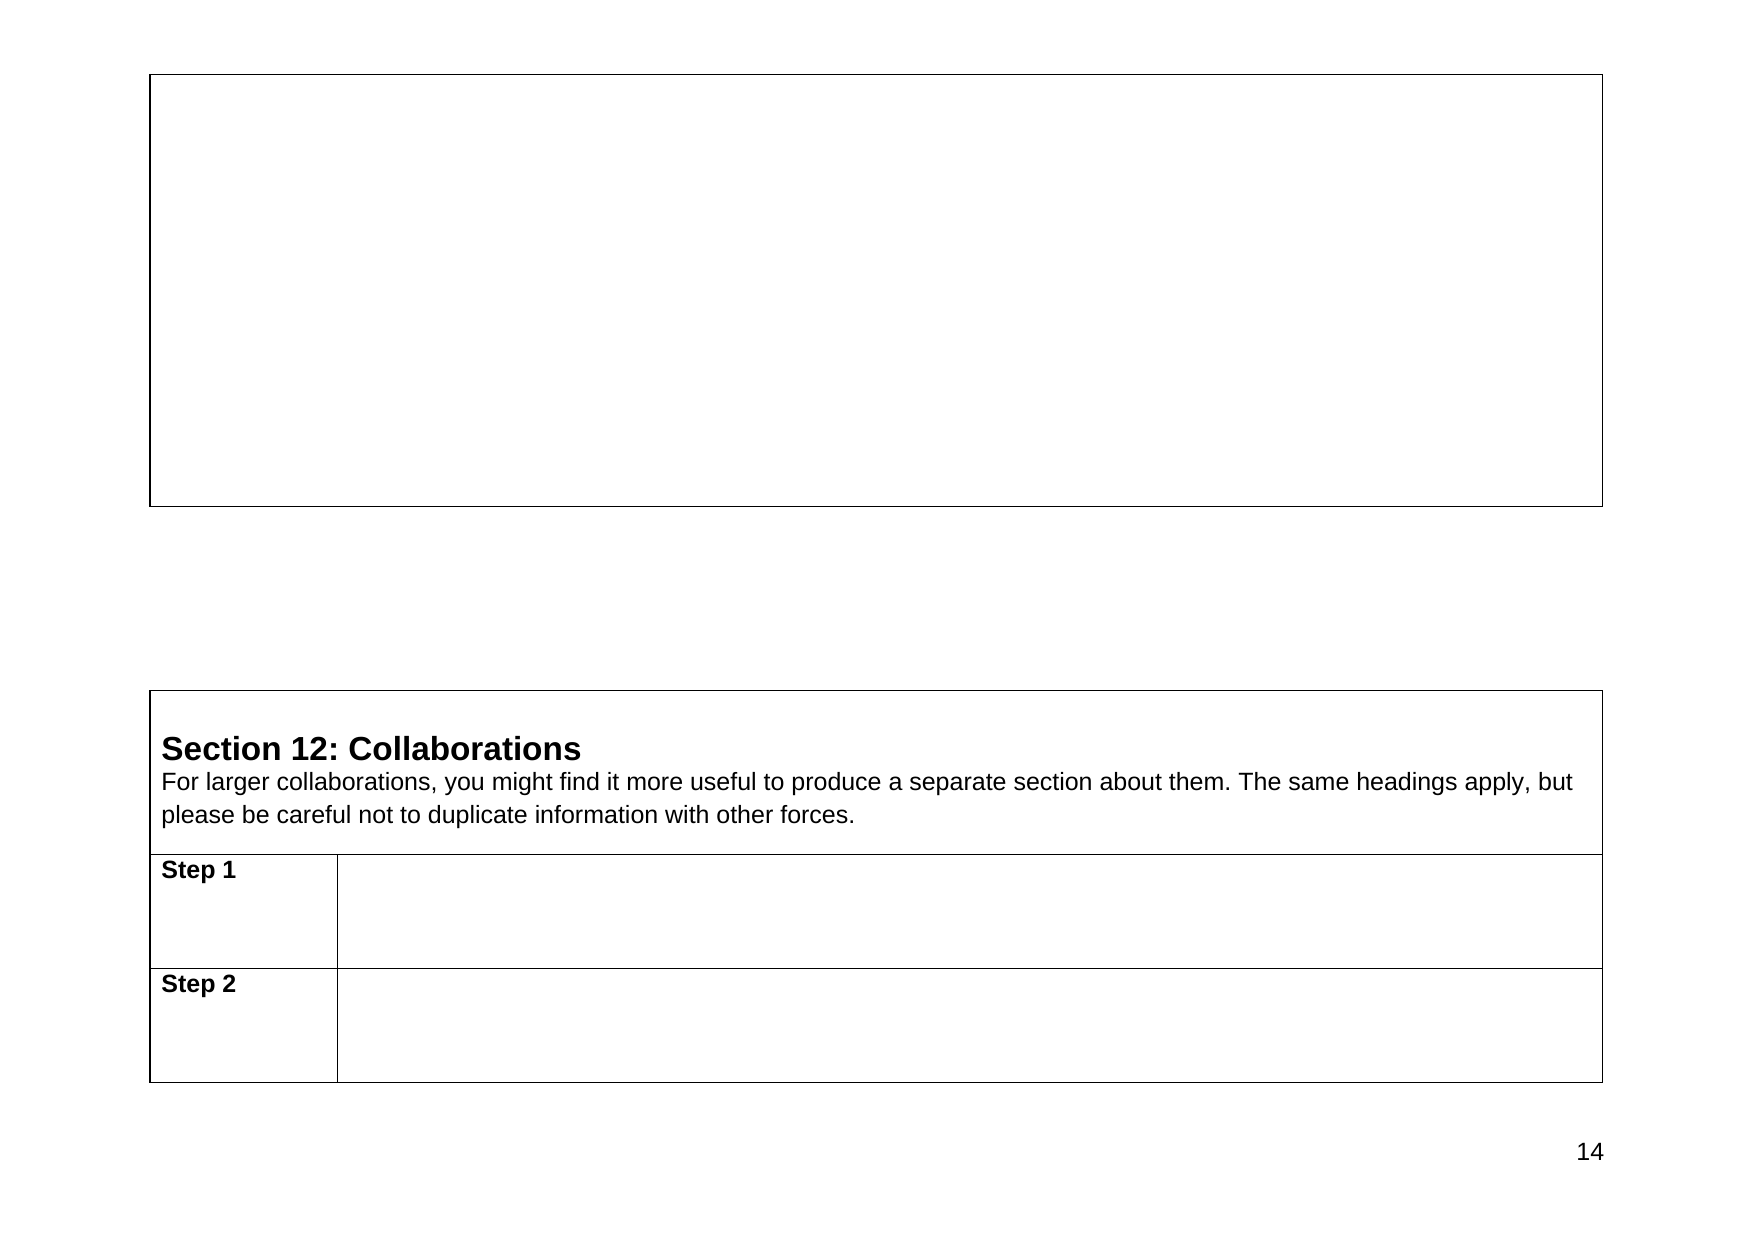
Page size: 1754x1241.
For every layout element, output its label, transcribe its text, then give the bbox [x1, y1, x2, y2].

table_header Section 12: Collaborations For larger collaborations, you might find it more useful to produce a separate section about them. The same headings apply, but please be careful not to duplicate information with other forces. [151, 691, 1602, 854]
table_cell Step 2 [151, 969, 337, 1082]
table_cell [151, 75, 1602, 506]
table_cell [338, 855, 1602, 968]
table_cell Step 1 [151, 855, 337, 968]
table_cell [338, 969, 1602, 1082]
